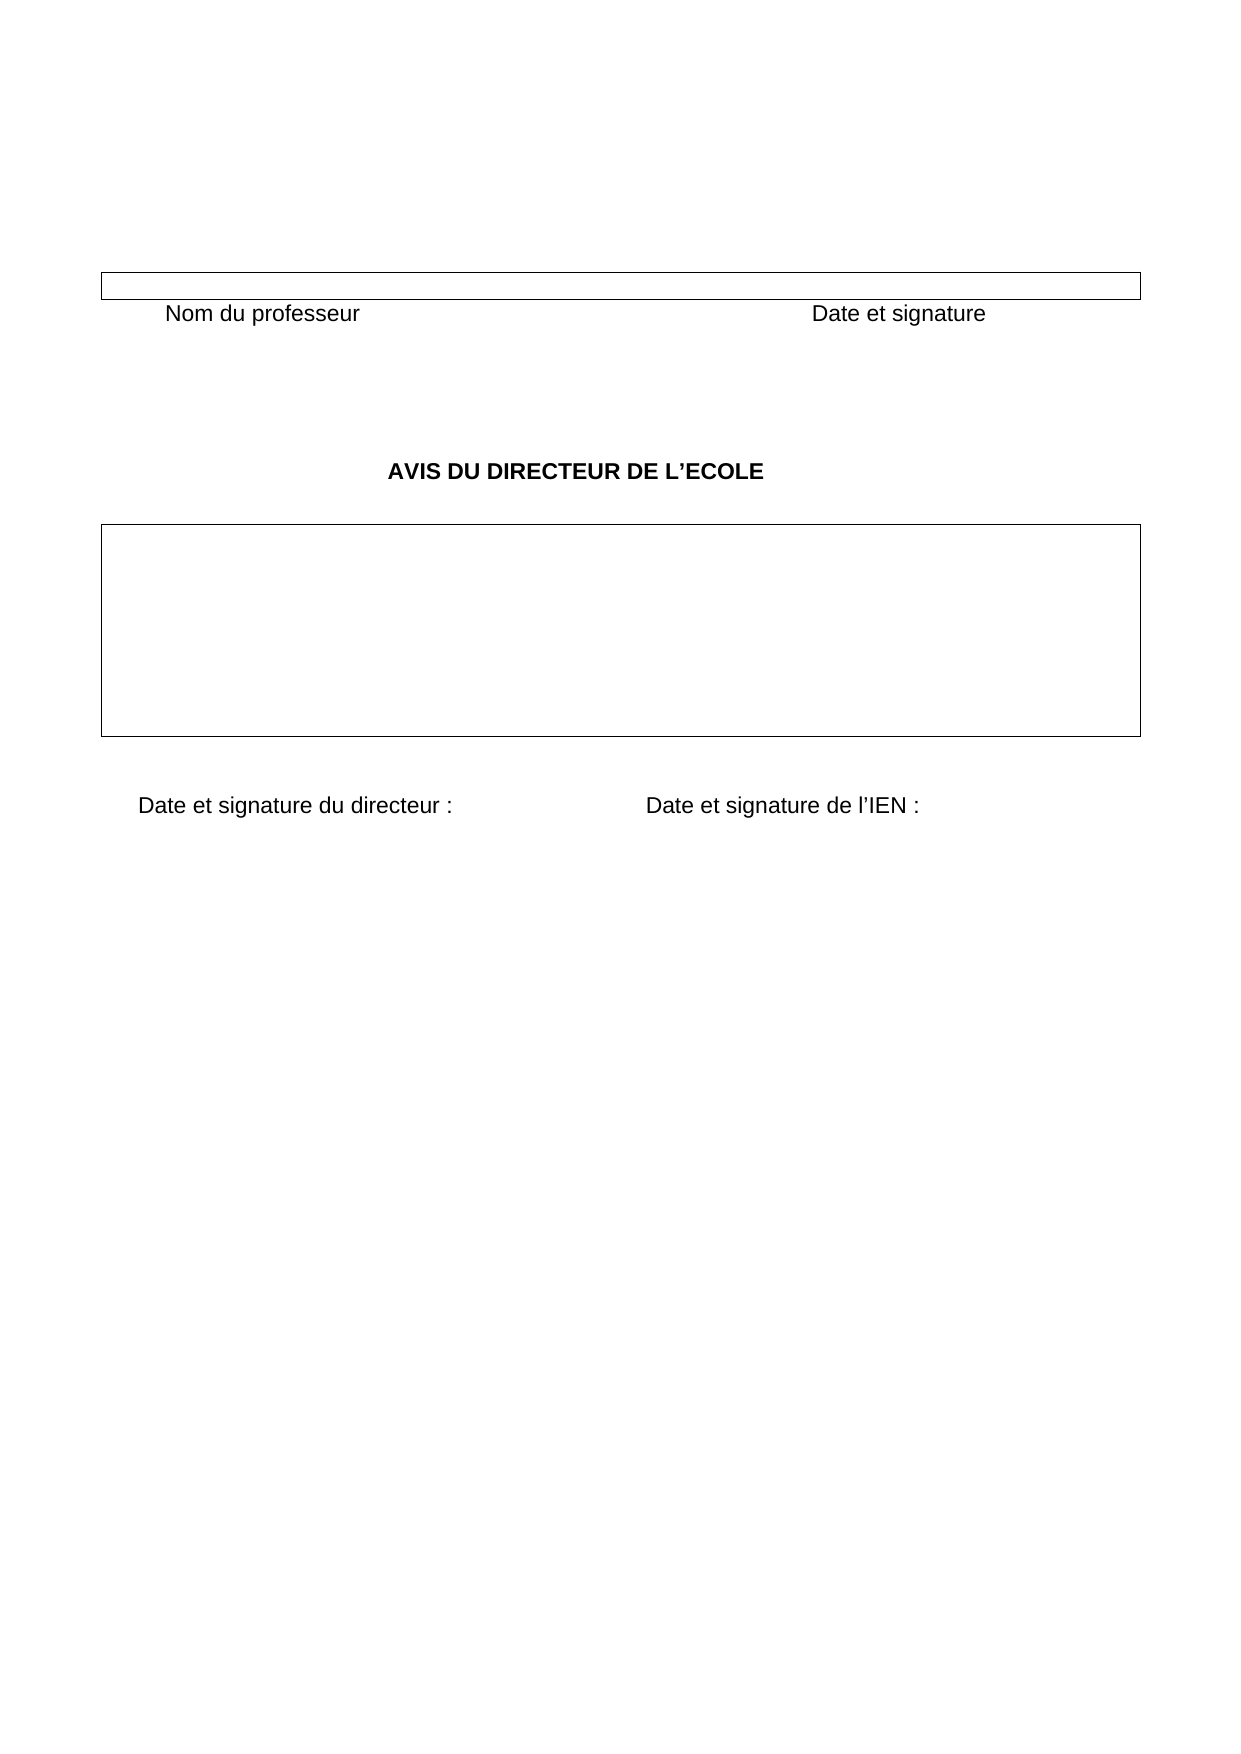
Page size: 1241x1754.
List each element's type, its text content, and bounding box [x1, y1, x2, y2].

table_header [102, 273, 1140, 299]
table_header [102, 525, 1140, 736]
table_cell [0, 1029, 464, 1055]
table_header Date et signature du directeur : [0, 792, 464, 1029]
text Nom du professeur Date et signature [12, 300, 1140, 326]
text AVIS DU DIRECTEUR DE L’ECOLE [12, 458, 1140, 484]
table_header Date et signature de l’IEN : [464, 792, 931, 1029]
table_cell [464, 1029, 931, 1055]
